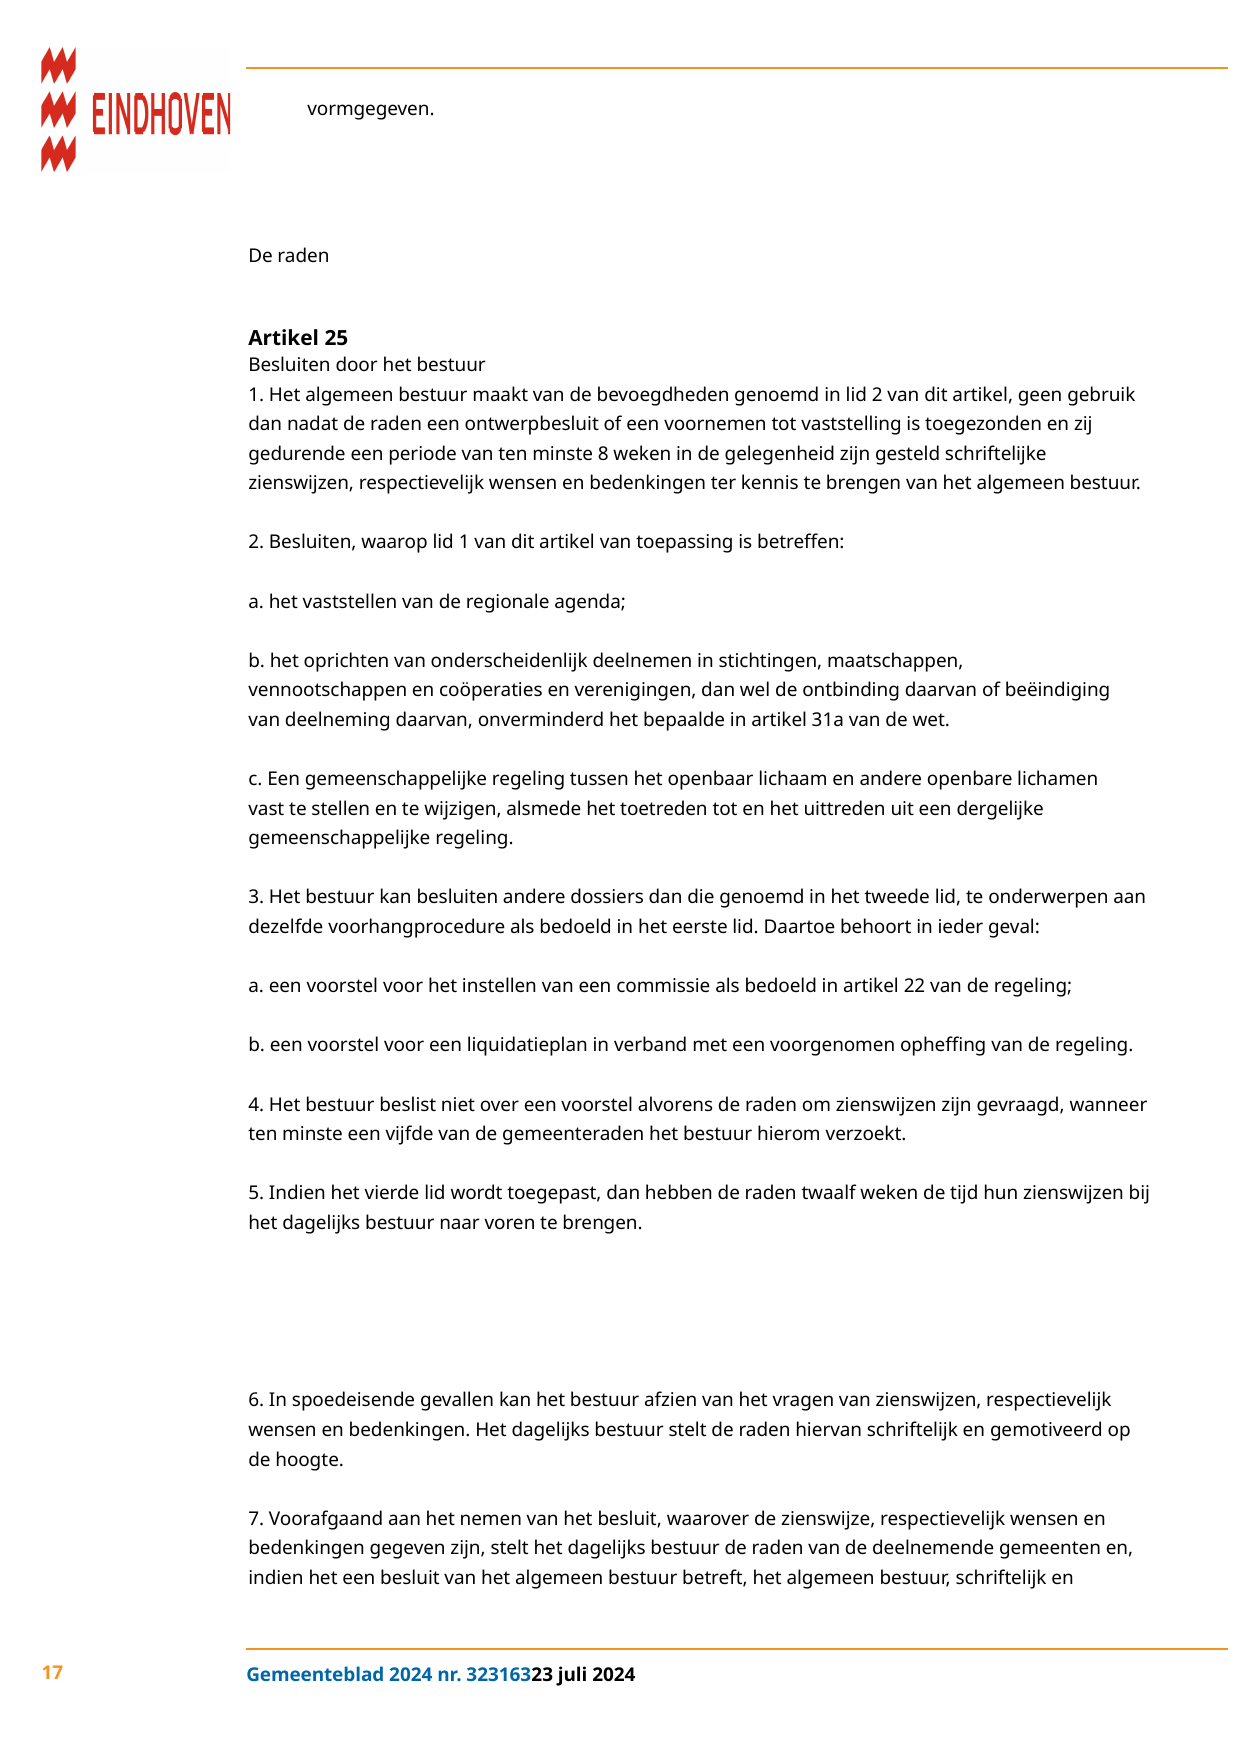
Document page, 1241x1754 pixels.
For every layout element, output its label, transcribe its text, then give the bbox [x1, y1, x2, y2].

text c. Een gemeenschappelijke regeling tussen het openbaar lichaam en andere openbare lichamen [248, 765, 1152, 791]
text b. het oprichten van onderscheidenlijk deelnemen in stichtingen, maatschappen, [248, 647, 1152, 673]
text Artikel 25 [248, 323, 1152, 351]
text 2. Besluiten, waarop lid 1 van dit artikel van toepassing is betreffen: [248, 529, 1152, 554]
text 4. Het bestuur beslist niet over een voorstel alvorens de raden om zienswijzen zijn gevraagd, wanneer ten minste een vijfde van de gemeenteraden het bestuur hierom verzoekt. [248, 1091, 1152, 1146]
text Besluiten door het bestuur [248, 351, 1152, 377]
text 1. Het algemeen bestuur maakt van de bevoegdheden genoemd in lid 2 van dit artikel, geen gebruik dan nadat de raden een ontwerpbesluit of een voornemen tot vaststelling is toegezonden en zij gedurende een periode van ten minste 8 weken in de gelegenheid zijn gesteld schriftelijke zienswijzen, respectievelijk wensen en bedenkingen ter kennis te brengen van het algemeen bestuur. [248, 381, 1152, 495]
text De raden [248, 243, 1152, 268]
list vormgegeven. [248, 95, 1152, 121]
text 3. Het bestuur kan besluiten andere dossiers dan die genoemd in het tweede lid, te onderwerpen aan dezelfde voorhangprocedure als bedoeld in het eerste lid. Daartoe behoort in ieder geval: [248, 884, 1152, 939]
text 7. Voorafgaand aan het nemen van het besluit, waarover de zienswijze, respectievelijk wensen en bedenkingen gegeven zijn, stelt het dagelijks bestuur de raden van de deelnemende gemeenten en, indien het een besluit van het algemeen bestuur betreft, het algemeen bestuur, schriftelijk en [248, 1505, 1152, 1590]
text 6. In spoedeisende gevallen kan het bestuur afzien van het vragen van zienswijzen, respectievelijk wensen en bedenkingen. Het dagelijks bestuur stelt de raden hiervan schriftelijk en gemotiveerd op de hoogte. [248, 1387, 1152, 1471]
picture [41, 47, 231, 172]
text vennootschappen en coöperaties en verenigingen, dan wel de ontbinding daarvan of beëindiging [248, 677, 1152, 702]
text gemeenschappelijke regeling. [248, 824, 1152, 850]
text a. een voorstel voor het instellen van een commissie als bedoeld in artikel 22 van de regeling; [248, 972, 1152, 998]
text vast te stellen en te wijzigen, alsmede het toetreden tot en het uittreden uit een dergelijke [248, 795, 1152, 821]
text a. het vaststellen van de regionale agenda; [248, 588, 1152, 613]
text van deelneming daarvan, onverminderd het bepaalde in artikel 31a van de wet. [248, 706, 1152, 732]
text 5. Indien het vierde lid wordt toegepast, dan hebben de raden twaalf weken de tijd hun zienswijzen bij het dagelijks bestuur naar voren te brengen. [248, 1179, 1152, 1235]
text b. een voorstel voor een liquidatieplan in verband met een voorgenomen opheffing van de regeling. [248, 1032, 1152, 1057]
